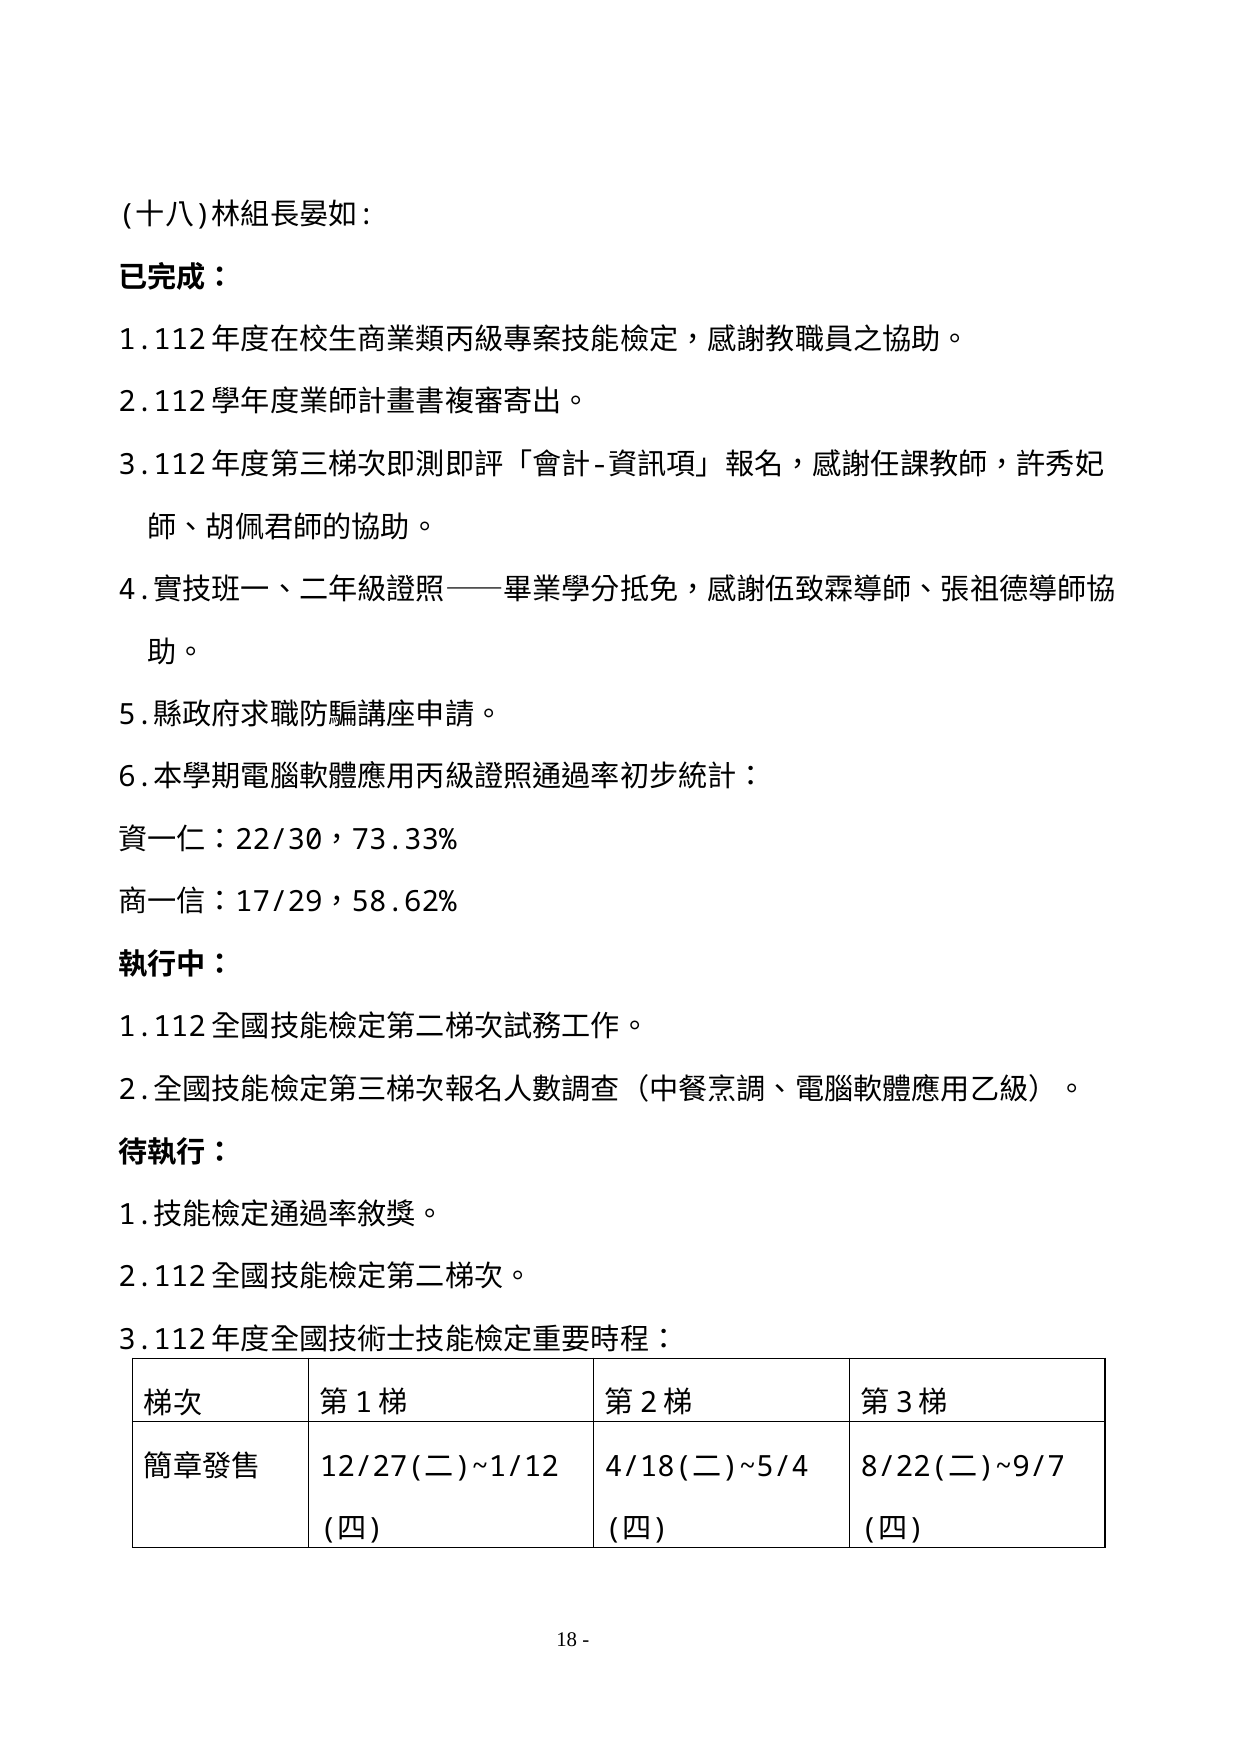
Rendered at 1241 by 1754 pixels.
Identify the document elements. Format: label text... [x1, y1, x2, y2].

text 3.112年度第三梯次即測即評「會計-資訊項」報名，感謝任課教師，許秀妃師、胡佩君師的協助。 [118, 420, 1122, 545]
text 資一仁：22/30，73.33% [118, 795, 1122, 858]
table_cell 4/18(二)~5/4(四) [594, 1422, 849, 1547]
table_cell 簡章發售 [133, 1422, 308, 1547]
text 1.112年度在校生商業類丙級專案技能檢定，感謝教職員之協助。 [118, 295, 1122, 358]
table_header 第1梯 [309, 1359, 593, 1421]
text (十八)林組長晏如: [118, 170, 1122, 233]
table_header 梯次 [133, 1359, 308, 1421]
table_header 第2梯 [594, 1359, 849, 1421]
text 商一信：17/29，58.62% [118, 858, 1122, 920]
text 執行中： [118, 920, 1122, 983]
text 已完成： [118, 233, 1122, 295]
text 1.技能檢定通過率敘獎。 [118, 1170, 1122, 1233]
table_header 第3梯 [850, 1359, 1104, 1421]
text 5.縣政府求職防騙講座申請。 [118, 670, 1122, 733]
table_cell 12/27(二)~1/12(四) [309, 1422, 593, 1547]
text 6.本學期電腦軟體應用丙級證照通過率初步統計： [118, 733, 1122, 795]
table_cell 8/22(二)~9/7(四) [850, 1422, 1104, 1547]
text 4.實技班一、二年級證照——畢業學分抵免，感謝伍致霖導師、張祖德導師協助。 [118, 545, 1122, 670]
text 待執行： [118, 1108, 1122, 1170]
text 2.112學年度業師計畫書複審寄出。 [118, 358, 1122, 420]
text 1.112全國技能檢定第二梯次試務工作。 [118, 983, 1122, 1045]
text 3.112年度全國技術士技能檢定重要時程： [118, 1295, 1122, 1358]
text 2.全國技能檢定第三梯次報名人數調查（中餐烹調、電腦軟體應用乙級）。 [118, 1045, 1122, 1108]
text 2.112全國技能檢定第二梯次。 [118, 1233, 1122, 1295]
